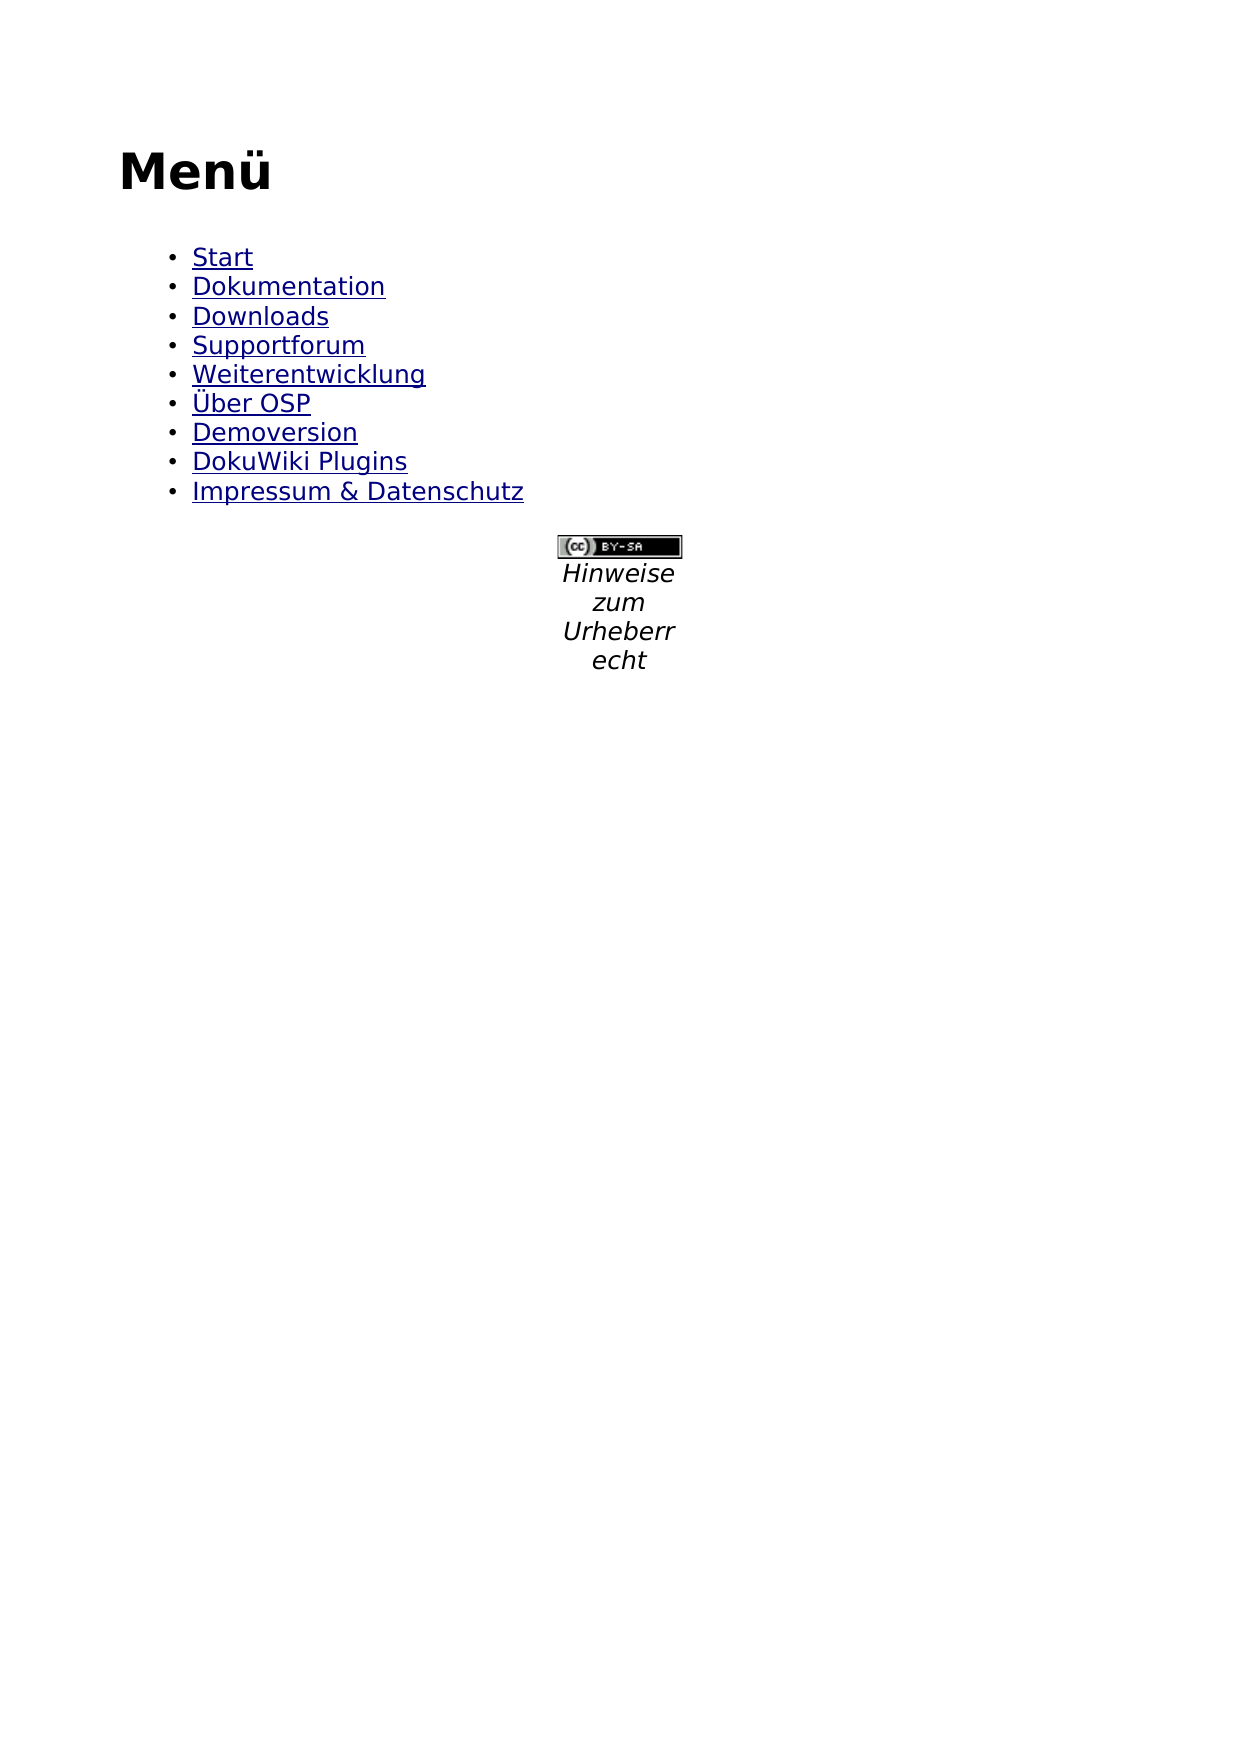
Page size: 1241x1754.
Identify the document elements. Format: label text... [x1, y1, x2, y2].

list Über OSP [177, 389, 1122, 418]
list Start [177, 243, 1122, 272]
list Downloads [177, 302, 1122, 331]
list Dokumentation [177, 272, 1122, 302]
list Impressum & Datenschutz [177, 477, 1122, 506]
list Demoversion [177, 418, 1122, 447]
picture [557, 535, 683, 559]
list Supportforum [177, 331, 1122, 360]
text Hinweise zum Urheberrecht [558, 559, 683, 675]
list DokuWiki Plugins [177, 447, 1122, 477]
subtitle Menü [118, 143, 1122, 201]
list Weiterentwicklung [177, 360, 1122, 389]
